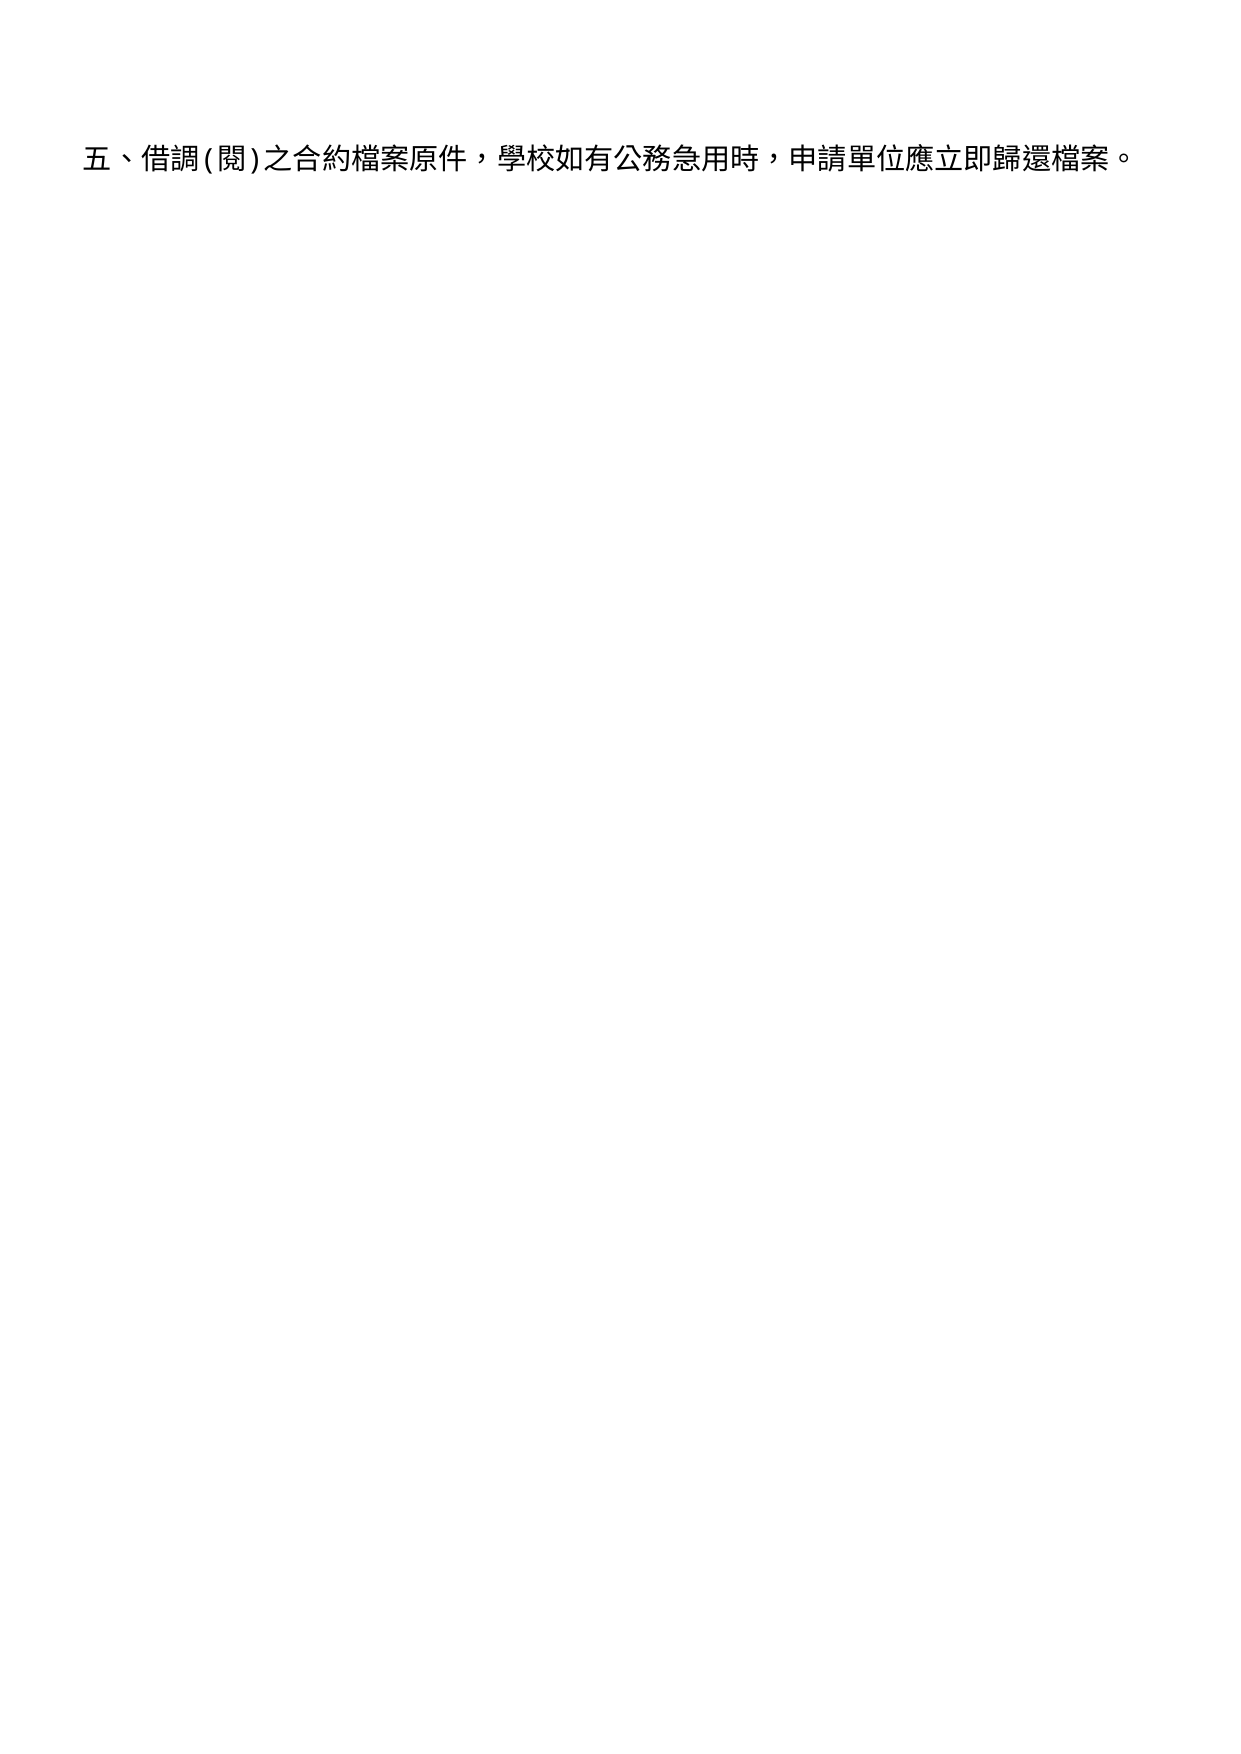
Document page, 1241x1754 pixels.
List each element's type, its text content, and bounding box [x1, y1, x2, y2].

text 五、借調(閱)之合約檔案原件，學校如有公務急用時，申請單位應立即歸還檔案。 [83, 145, 1169, 176]
